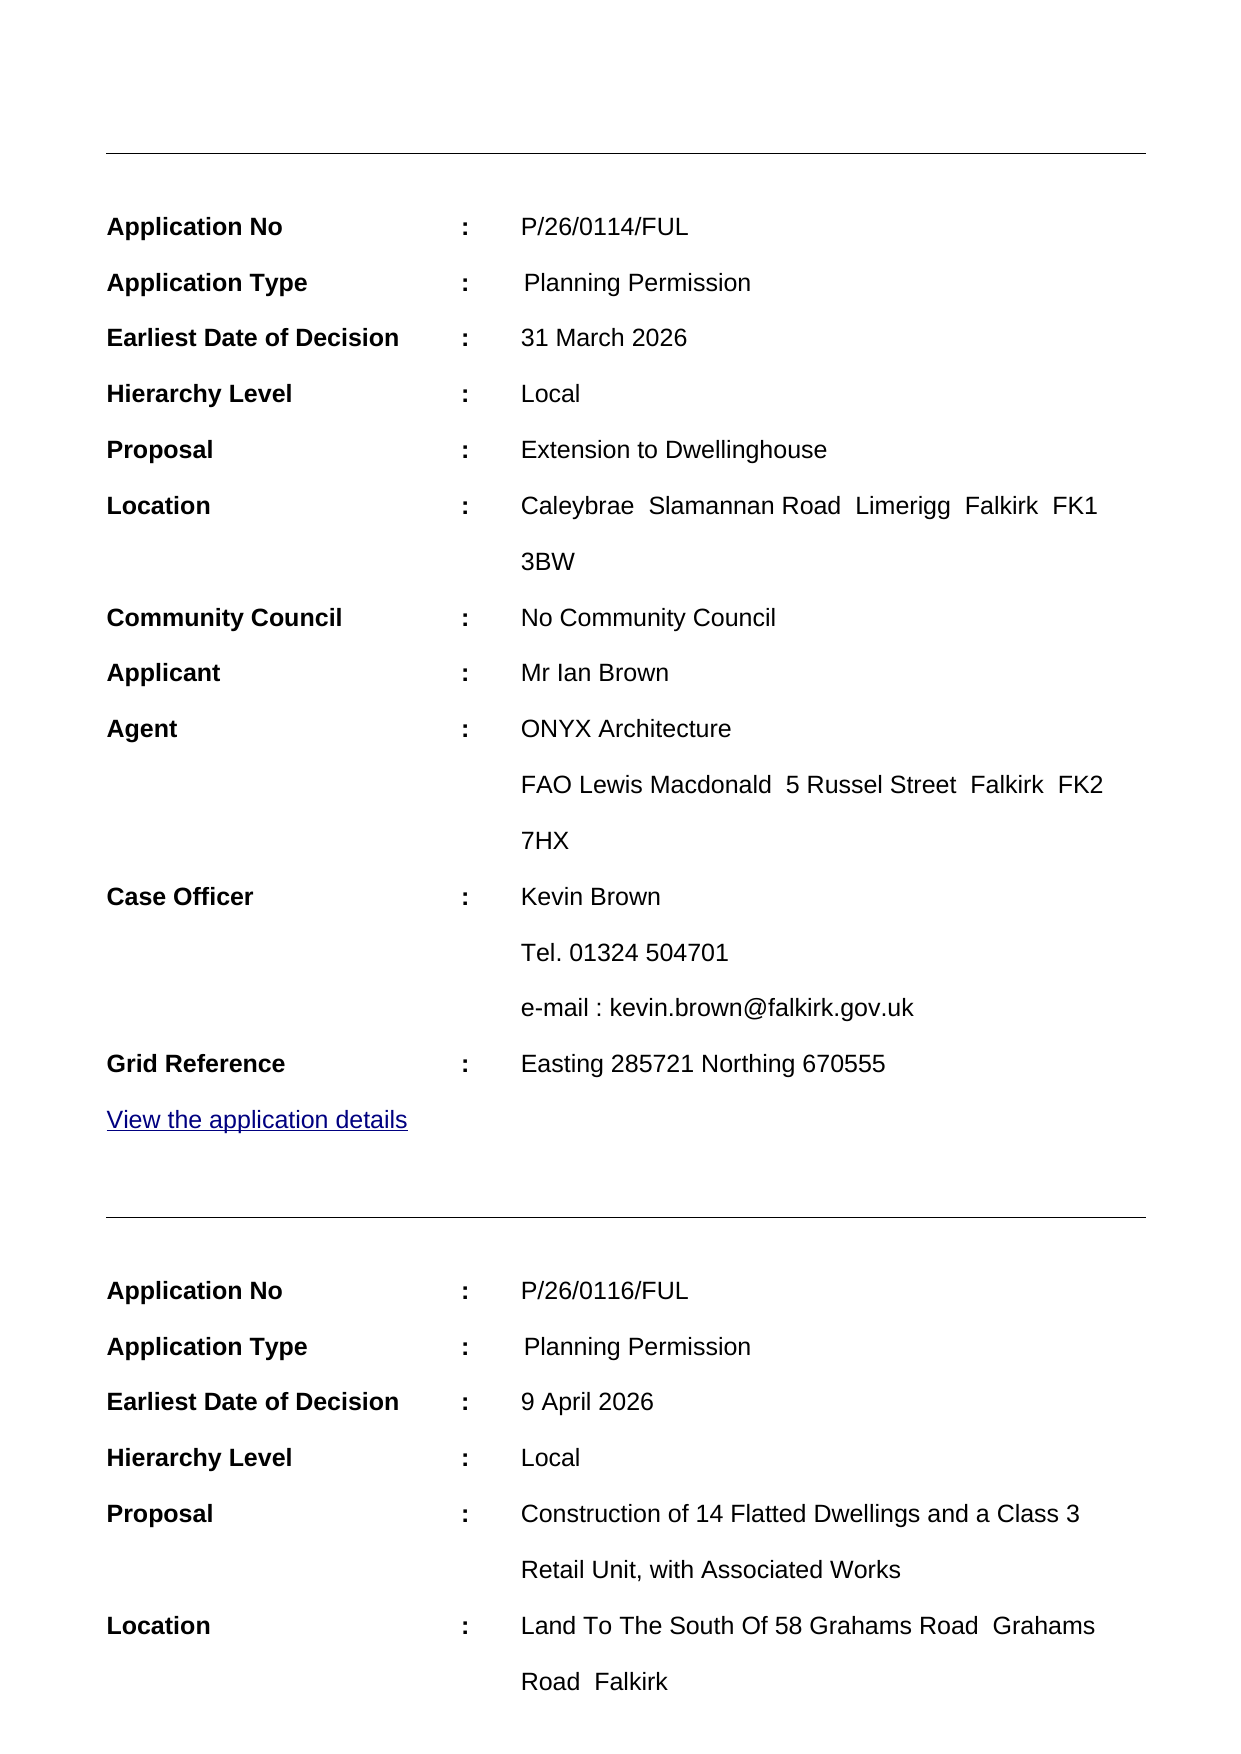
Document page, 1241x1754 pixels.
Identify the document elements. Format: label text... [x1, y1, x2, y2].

text Proposal : Construction of 14 Flatted Dwellings and a Class 3 [106, 1499, 1146, 1528]
text Case Officer : Kevin Brown [106, 882, 1146, 910]
text e-mail : kevin.brown@falkirk.gov.uk [106, 993, 1146, 1022]
text Application No : P/26/0116/FUL [106, 1276, 1146, 1304]
text Earliest Date of Decision : 9 April 2026 [106, 1387, 1146, 1416]
text Grid Reference : Easting 285721 Northing 670555 [106, 1049, 1146, 1078]
text Location : Land To The South Of 58 Grahams Road Grahams [106, 1611, 1146, 1639]
text Retail Unit, with Associated Works [106, 1555, 1146, 1583]
text View the application details [106, 1105, 1146, 1134]
text Application Type : Planning Permission [106, 267, 1146, 296]
text Tel. 01324 504701 [106, 937, 1146, 966]
text FAO Lewis Macdonald 5 Russel Street Falkirk FK2 [106, 770, 1146, 799]
text Agent : ONYX Architecture [106, 714, 1146, 743]
text Application Type : Planning Permission [106, 1331, 1146, 1360]
text Hierarchy Level : Local [106, 379, 1146, 408]
text Location : Caleybrae Slamannan Road Limerigg Falkirk FK1 [106, 491, 1146, 519]
text Application No : P/26/0114/FUL [106, 212, 1146, 240]
text Proposal : Extension to Dwellinghouse [106, 435, 1146, 464]
text Road Falkirk [106, 1666, 1146, 1695]
text Community Council : No Community Council [106, 602, 1146, 631]
text Hierarchy Level : Local [106, 1443, 1146, 1472]
text Applicant : Mr Ian Brown [106, 658, 1146, 687]
text 3BW [106, 547, 1146, 575]
text 7HX [106, 826, 1146, 854]
text Earliest Date of Decision : 31 March 2026 [106, 323, 1146, 352]
